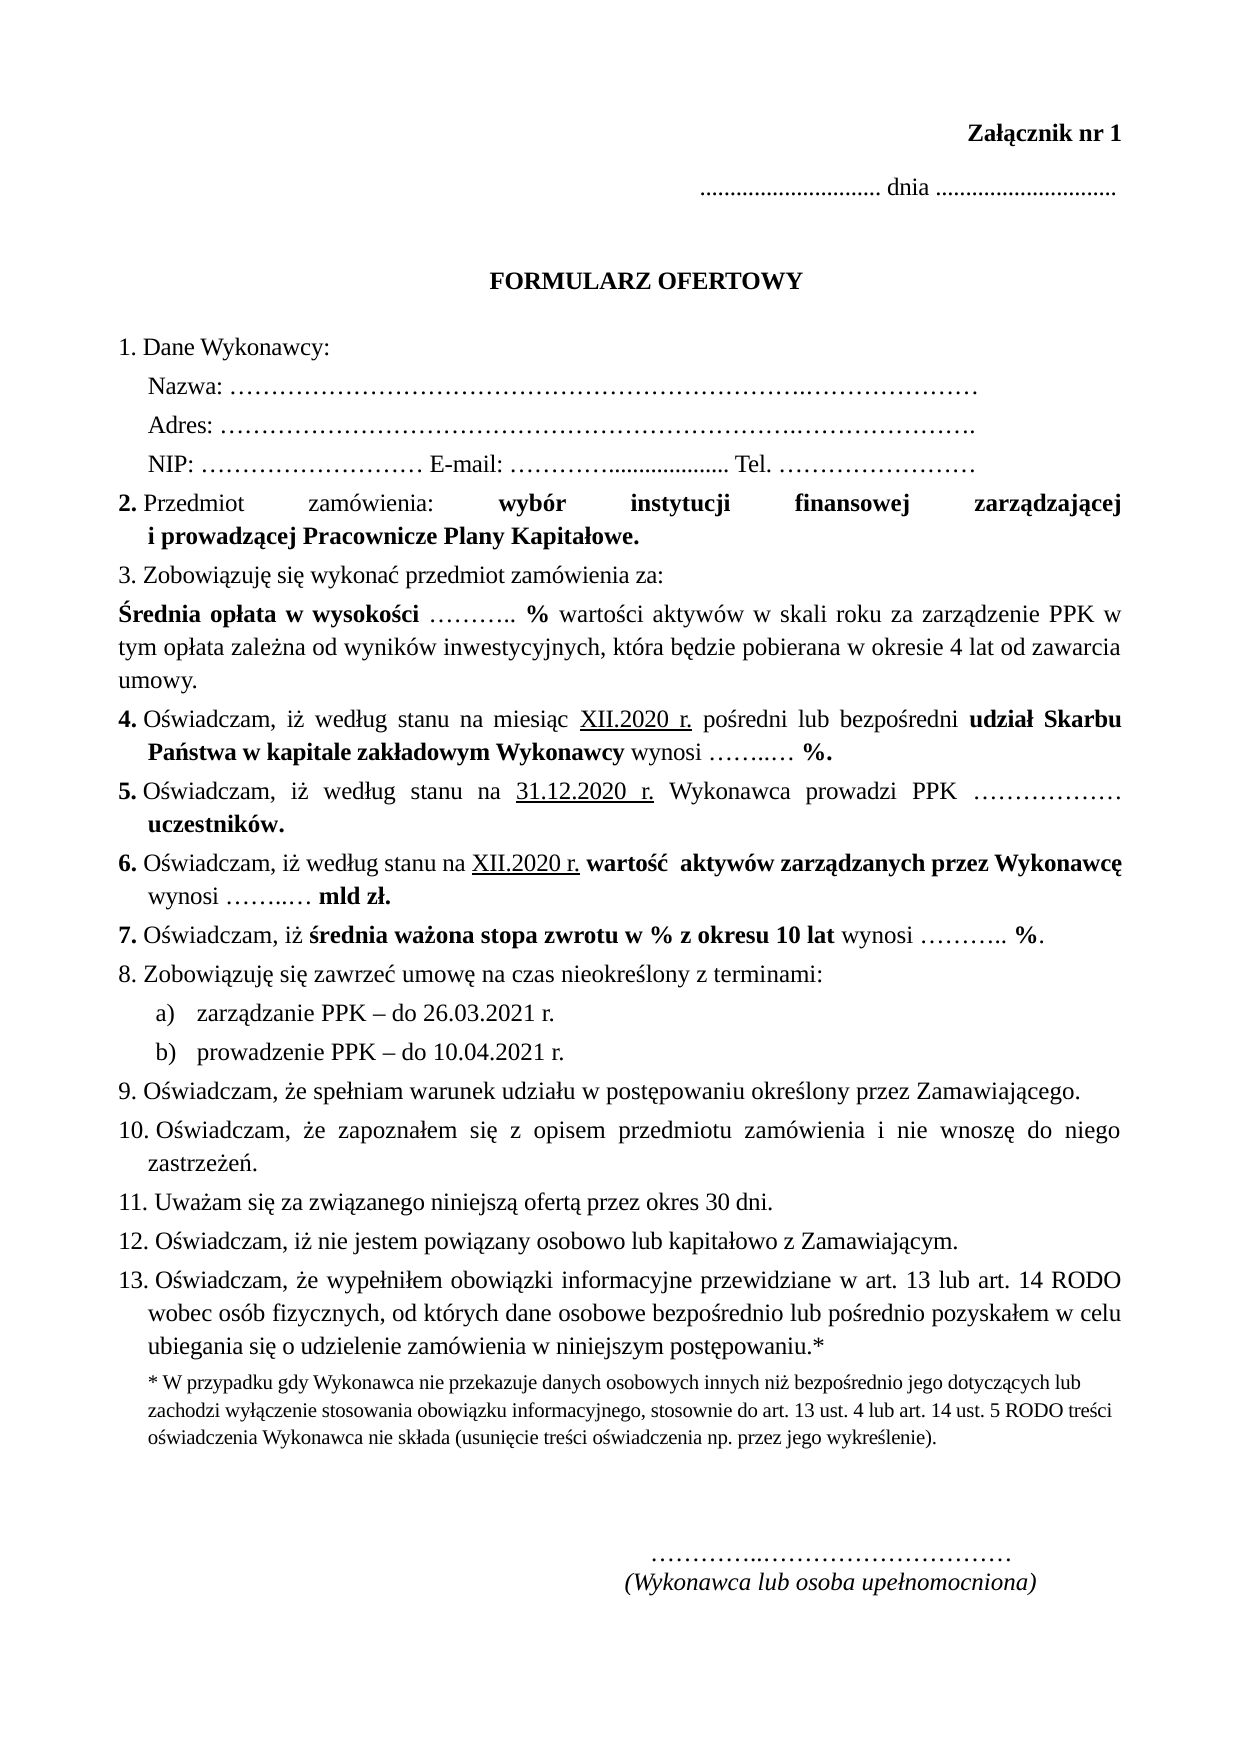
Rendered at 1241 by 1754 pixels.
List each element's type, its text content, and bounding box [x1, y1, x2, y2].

list Oświadczam, że wypełniłem obowiązki informacyjne przewidziane w art. 13 lub art. 14 RODO wobec osób fizycznych, od których dane osobowe bezpośrednio lub pośrednio pozyskałem w celu ubiegania się o udzielenie zamówienia w niniejszym postępowaniu.* [118, 1265, 1122, 1360]
text NIP: ……………………… E-mail: ………….................... Tel. …………………… [148, 449, 1122, 478]
text Adres: …………………………………………………………….…………………. [148, 410, 1122, 439]
list Uważam się za związanego niniejszą ofertą przez okres 30 dni. [118, 1187, 1122, 1216]
list Oświadczam, iż według stanu na 31.12.2020 r. Wykonawca prowadzi PPK ……………… uczestników. [118, 776, 1122, 838]
text Średnia opłata w wysokości ……….. % wartości aktywów w skali roku za zarządzenie PPK w tym opłata zależna od wyników inwestycyjnych, która będzie pobierana w okresie 4 lat od zawarcia umowy. [118, 599, 1122, 694]
text Załącznik nr 1 [118, 118, 1122, 147]
list Przedmiot zamówienia: wybór instytucji finansowej zarządzającej i prowadzącej Pracownicze Plany Kapitałowe. [118, 488, 1122, 550]
text * W przypadku gdy Wykonawca nie przekazuje danych osobowych innych niż bezpośrednio jego dotyczących lub zachodzi wyłączenie stosowania obowiązku informacyjnego, stosownie do art. 13 ust. 4 lub art. 14 ust. 5 RODO treści oświadczenia Wykonawca nie składa (usunięcie treści oświadczenia np. przez jego wykreślenie). [148, 1370, 1122, 1449]
list Dane Wykonawcy: [118, 332, 1122, 361]
text FORMULARZ OFERTOWY [171, 266, 1122, 295]
text …………..………………………… [118, 1538, 1122, 1567]
text Nazwa: …………………………………………………………….………………… [148, 371, 1122, 400]
list prowadzenie PPK – do 10.04.2021 r. [155, 1037, 1122, 1066]
list Oświadczam, iż według stanu na miesiąc XII.2020 r. pośredni lub bezpośredni udział Skarbu Państwa w kapitale zakładowym Wykonawcy wynosi ……..… %. [118, 704, 1122, 766]
text (Wykonawca lub osoba upełnomocniona) [118, 1567, 1122, 1596]
list Oświadczam, że spełniam warunek udziału w postępowaniu określony przez Zamawiającego. [118, 1076, 1122, 1105]
list Oświadczam, iż według stanu na XII.2020 r. wartość aktywów zarządzanych przez Wykonawcę wynosi ……..… mld zł. [118, 848, 1122, 910]
list Oświadczam, że zapoznałem się z opisem przedmiotu zamówienia i nie wnoszę do niego zastrzeżeń. [118, 1115, 1122, 1177]
list Oświadczam, iż nie jestem powiązany osobowo lub kapitałowo z Zamawiającym. [118, 1226, 1122, 1255]
list Oświadczam, iż średnia ważona stopa zwrotu w % z okresu 10 lat wynosi ……….. %. [118, 920, 1122, 949]
list Zobowiązuję się zawrzeć umowę na czas nieokreślony z terminami: [118, 959, 1122, 988]
text .............................. dnia .............................. [118, 172, 1116, 201]
list Zobowiązuję się wykonać przedmiot zamówienia za: [118, 560, 1122, 589]
list zarządzanie PPK – do 26.03.2021 r. [155, 998, 1122, 1027]
